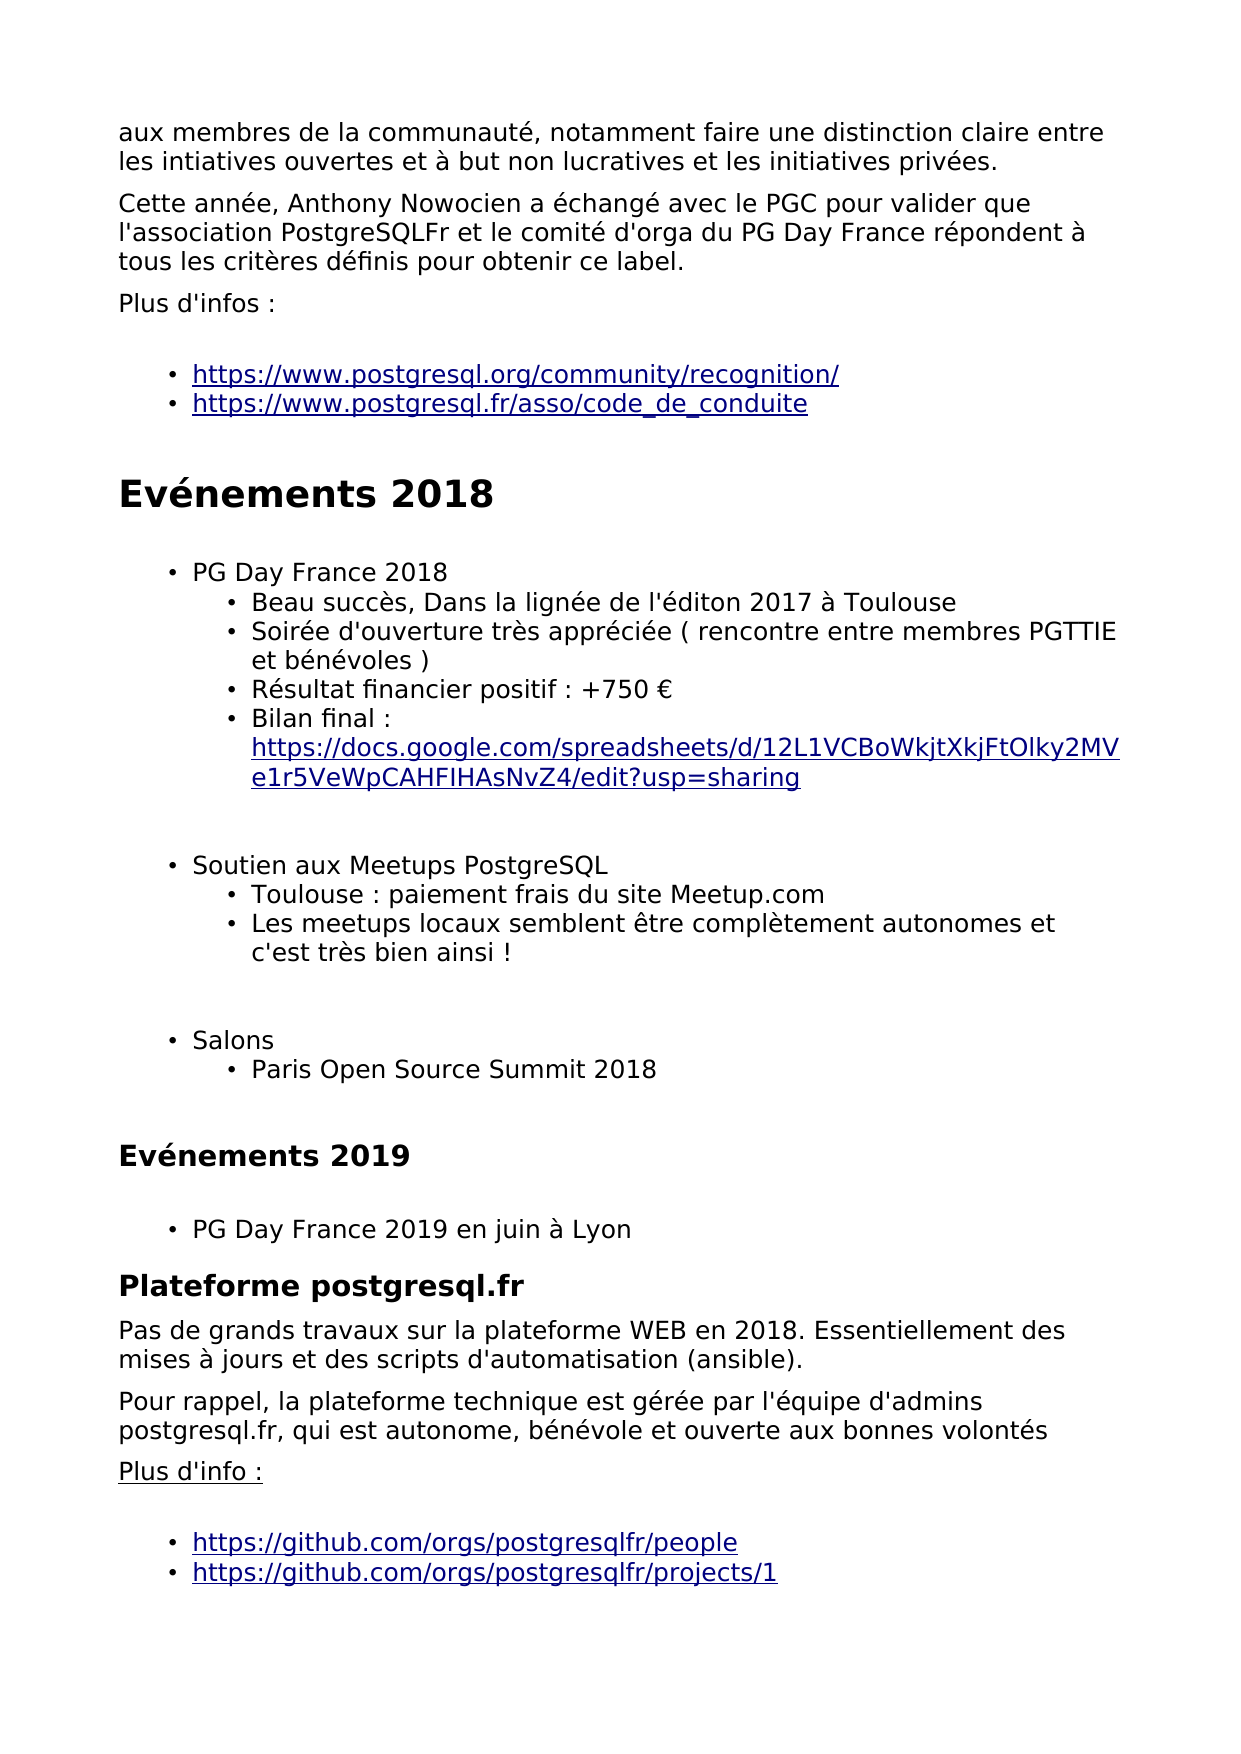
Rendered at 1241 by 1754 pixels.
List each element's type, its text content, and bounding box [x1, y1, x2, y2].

list Paris Open Source Summit 2018 [236, 1056, 1122, 1085]
list Salons [177, 1026, 1122, 1056]
list https://github.com/orgs/postgresqlfr/people [177, 1529, 1122, 1558]
list Les meetups locaux semblent être complètement autonomes et c'est très bien ainsi ! [236, 909, 1122, 967]
subtitle Plateforme postgresql.fr [118, 1269, 1122, 1303]
subtitle Evénements 2018 [118, 473, 1122, 517]
list Soutien aux Meetups PostgreSQL [177, 851, 1122, 880]
list PG Day France 2018 [177, 558, 1122, 588]
text Pas de grands travaux sur la plateforme WEB en 2018. Essentiellement des mises à jours et des scripts d'automatisation (ansible). [118, 1316, 1122, 1374]
list https://github.com/orgs/postgresqlfr/projects/1 [177, 1558, 1122, 1587]
text Pour rappel, la plateforme technique est gérée par l'équipe d'admins postgresql.fr, qui est autonome, bénévole et ouverte aux bonnes volontés [118, 1387, 1122, 1445]
list Résultat financier positif : +750 € [236, 675, 1122, 704]
list Bilan final : https://docs.google.com/spreadsheets/d/12L1VCBoWkjtXkjFtOlky2MVe1r5VeWpCAHFIHAsNvZ4/edit?usp=sharing [236, 704, 1122, 792]
text Plus d'infos : [118, 289, 1122, 318]
text aux membres de la communauté, notamment faire une distinction claire entre les intiatives ouvertes et à but non lucratives et les initiatives privées. [118, 118, 1122, 176]
list Toulouse : paiement frais du site Meetup.com [236, 880, 1122, 909]
list PG Day France 2019 en juin à Lyon [177, 1215, 1122, 1244]
list https://www.postgresql.org/community/recognition/ [177, 360, 1122, 389]
list https://www.postgresql.fr/asso/code_de_conduite [177, 389, 1122, 418]
text Cette année, Anthony Nowocien a échangé avec le PGC pour valider que l'association PostgreSQLFr et le comité d'orga du PG Day France répondent à tous les critères définis pour obtenir ce label. [118, 189, 1122, 276]
list Beau succès, Dans la lignée de l'éditon 2017 à Toulouse [236, 588, 1122, 617]
text Plus d'info : [118, 1457, 1122, 1487]
subtitle Evénements 2019 [118, 1139, 1122, 1173]
list Soirée d'ouverture très appréciée ( rencontre entre membres PGTTIE et bénévoles ) [236, 617, 1122, 675]
